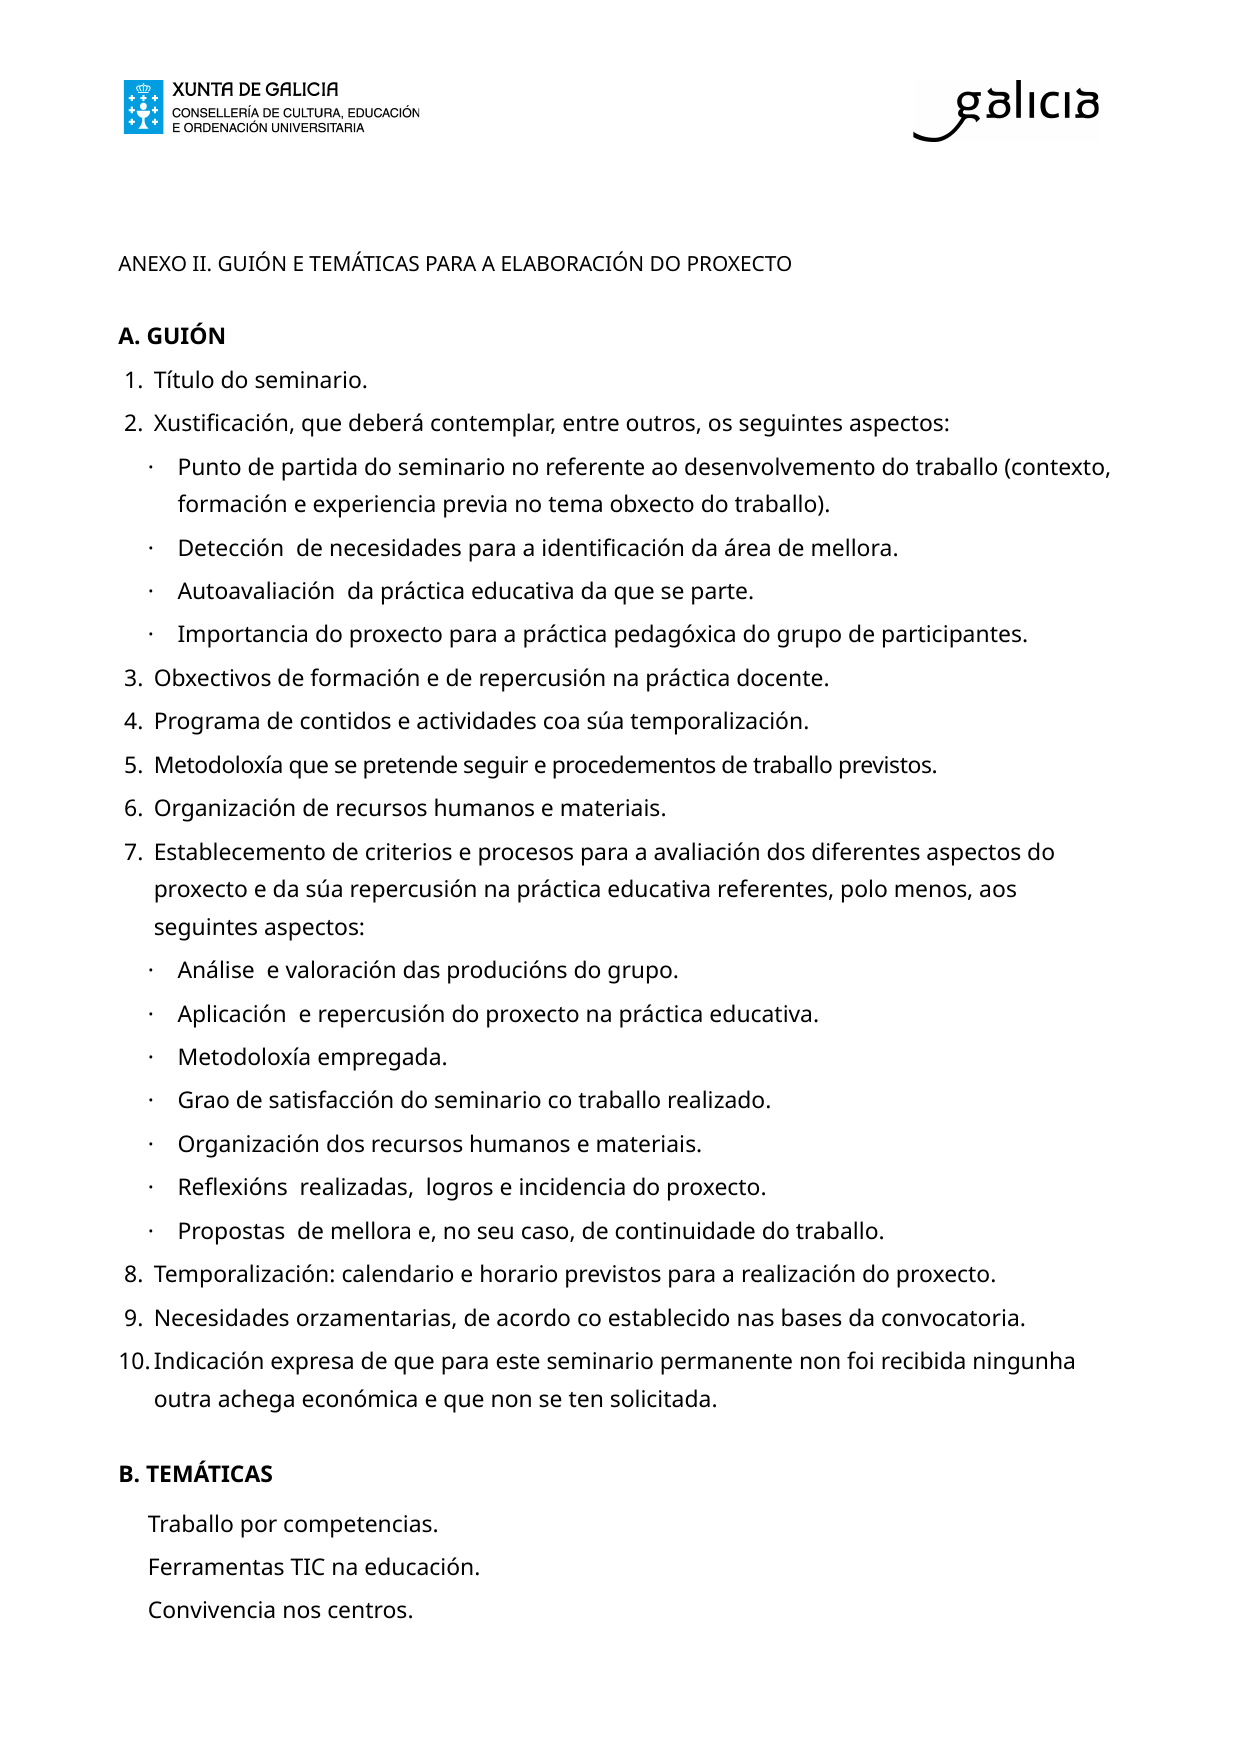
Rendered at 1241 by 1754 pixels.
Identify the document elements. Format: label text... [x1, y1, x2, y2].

text 7. Establecemento de criterios e procesos para a avaliación dos diferentes aspectos do proxecto e da súa repercusión na práctica educativa referentes, polo menos, aos seguintes aspectos: [118, 836, 1122, 942]
text 6. Organización de recursos humanos e materiais. [118, 792, 1122, 823]
text · Análise e valoración das producións do grupo. [148, 954, 1122, 985]
text · Organización dos recursos humanos e materiais. [148, 1128, 1122, 1159]
text · Detección de necesidades para a identificación da área de mellora. [148, 532, 1122, 563]
text 2. Xustificación, que deberá contemplar, entre outros, os seguintes aspectos: [118, 407, 1122, 438]
text 10. Indicación expresa de que para este seminario permanente non foi recibida ningunha outra achega económica e que non se ten solicitada. [118, 1345, 1122, 1414]
text · Importancia do proxecto para a práctica pedagóxica do grupo de participantes. [148, 618, 1122, 650]
text 5. Metodoloxía que se pretende seguir e procedementos de traballo previstos. [118, 749, 1122, 780]
text · Metodoloxía empregada. [148, 1041, 1122, 1072]
text · Punto de partida do seminario no referente ao desenvolvemento do traballo (contexto, formación e experiencia previa no tema obxecto do traballo). [148, 451, 1122, 519]
text · Propostas de mellora e, no seu caso, de continuidade do traballo. [148, 1215, 1122, 1246]
text · Reflexións realizadas, logros e incidencia do proxecto. [148, 1171, 1122, 1202]
picture [164, 80, 420, 134]
text ANEXO II. GUIÓN E TEMÁTICAS PARA A ELABORACIÓN DO PROXECTO [118, 249, 1122, 277]
text · Autoavaliación da práctica educativa da que se parte. [148, 575, 1122, 606]
text Convivencia nos centros. [148, 1594, 1122, 1626]
text Traballo por competencias. [148, 1507, 1122, 1539]
text Ferramentas TIC na educación. [148, 1551, 1122, 1582]
text A. GUIÓN [118, 320, 1122, 352]
text 4. Programa de contidos e actividades coa súa temporalización. [118, 705, 1122, 737]
text · Grao de satisfacción do seminario co traballo realizado. [148, 1084, 1122, 1116]
text B. TEMÁTICAS [118, 1457, 1122, 1489]
picture [913, 80, 1099, 142]
text 3. Obxectivos de formación e de repercusión na práctica docente. [118, 662, 1122, 693]
text 8. Temporalización: calendario e horario previstos para a realización do proxecto. [118, 1258, 1122, 1289]
text 1. Título do seminario. [118, 364, 1122, 395]
picture [138, 103, 149, 128]
text · Aplicación e repercusión do proxecto na práctica educativa. [148, 997, 1122, 1029]
text 9. Necesidades orzamentarias, de acordo co establecido nas bases da convocatoria. [118, 1302, 1122, 1333]
